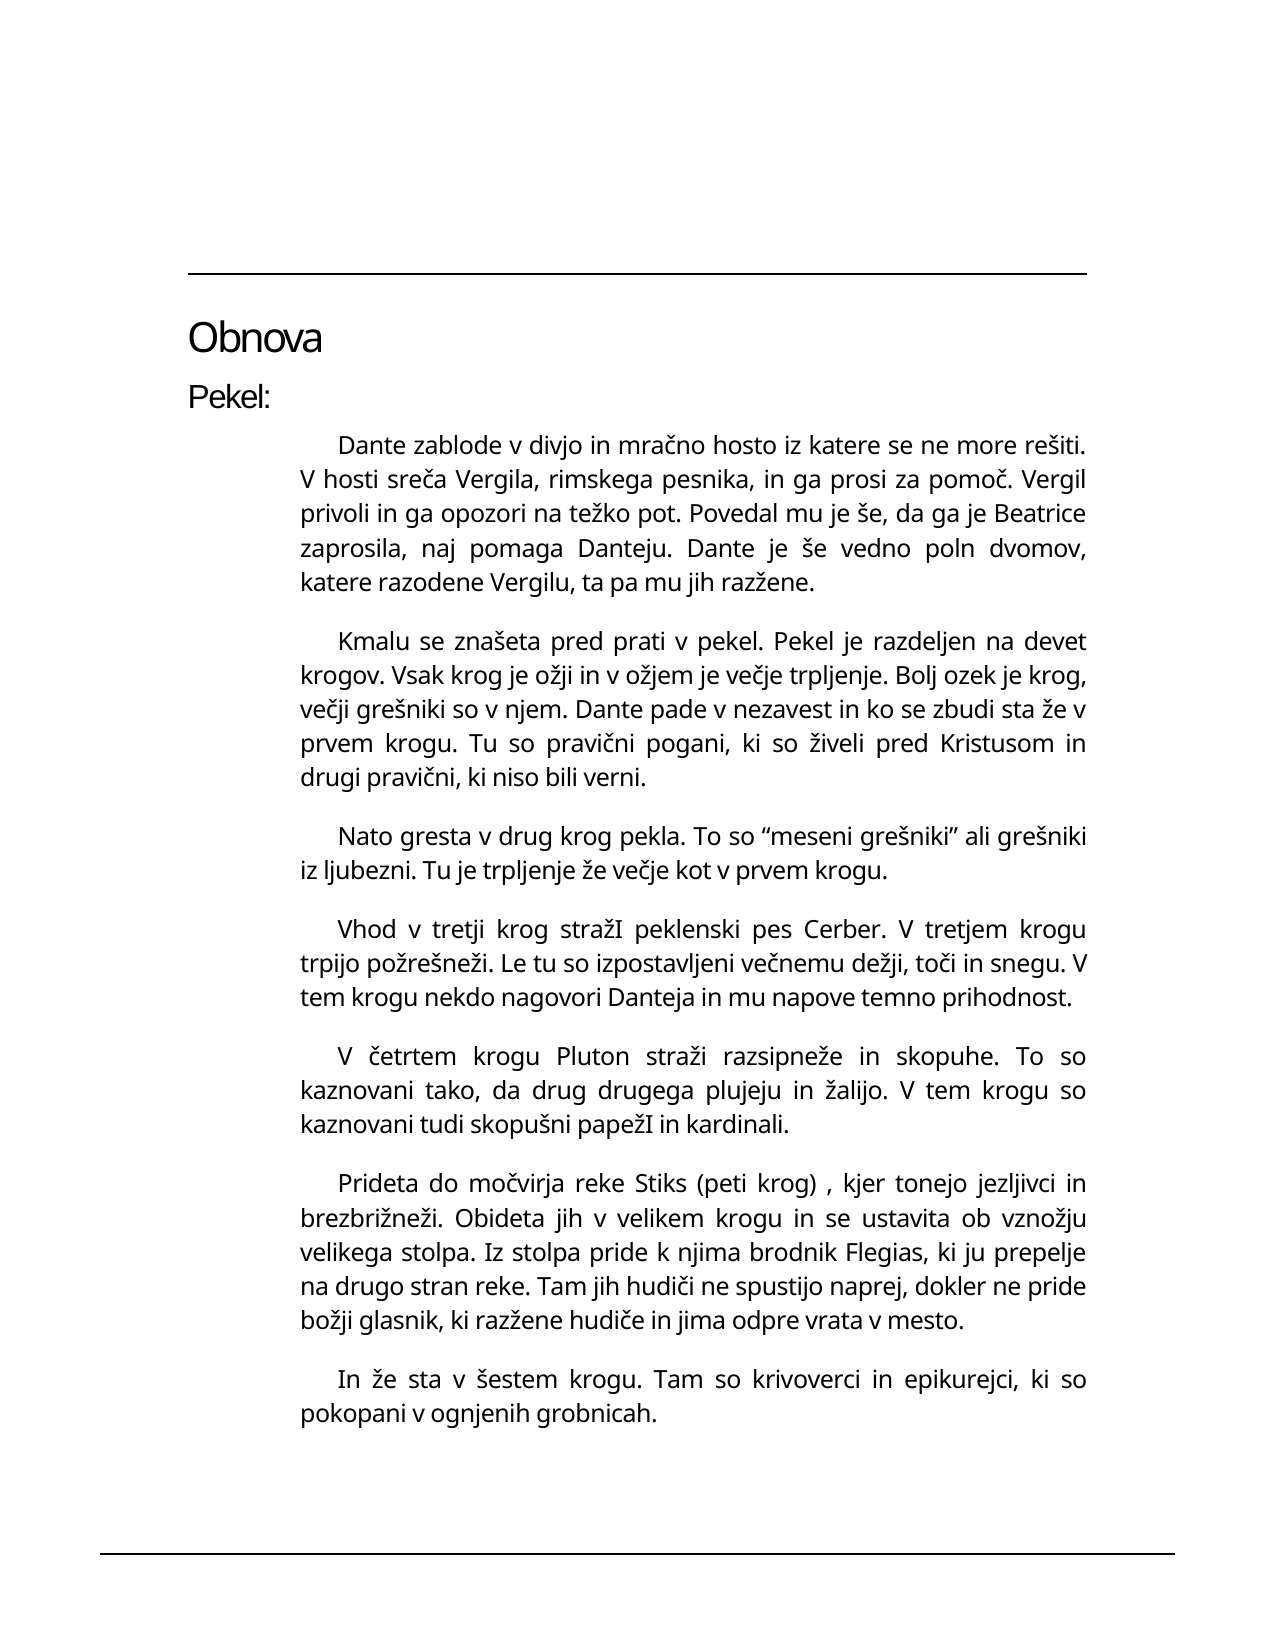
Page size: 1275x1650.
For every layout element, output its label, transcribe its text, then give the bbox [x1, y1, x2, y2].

subtitle Pekel: [187, 377, 1087, 416]
text Prideta do močvirja reke Stiks (peti krog) , kjer tonejo jezljivci in brezbrižneži. Obideta jih v velikem krogu in se ustavita ob vznožju velikega stolpa. Iz stolpa pride k njima brodnik Flegias, ki ju prepelje na drugo stran reke. Tam jih hudiči ne spustijo naprej, dokler ne pride božji glasnik, ki razžene hudiče in jima odpre vrata v mesto. [300, 1166, 1087, 1336]
text Nato gresta v drug krog pekla. To so “meseni grešniki” ali grešniki iz ljubezni. Tu je trpljenje že večje kot v prvem krogu. [300, 819, 1087, 887]
text Kmalu se znašeta pred prati v pekel. Pekel je razdeljen na devet krogov. Vsak krog je ožji in v ožjem je večje trpljenje. Bolj ozek je krog, večji grešniki so v njem. Dante pade v nezavest in ko se zbudi sta že v prvem krogu. Tu so pravični pogani, ki so živeli pred Kristusom in drugi pravični, ki niso bili verni. [300, 623, 1087, 794]
title Obnova [187, 274, 1087, 364]
text Vhod v tretji krog stražI peklenski pes Cerber. V tretjem krogu trpijo požrešneži. Le tu so izpostavljeni večnemu dežji, toči in snegu. V tem krogu nekdo nagovori Danteja in mu napove temno prihodnost. [300, 912, 1087, 1014]
text In že sta v šestem krogu. Tam so krivoverci in epikurejci, ki so pokopani v ognjenih grobnicah. [300, 1361, 1087, 1429]
text Dante zablode v divjo in mračno hosto iz katere se ne more rešiti. V hosti sreča Vergila, rimskega pesnika, in ga prosi za pomoč. Vergil privoli in ga opozori na težko pot. Povedal mu je še, da ga je Beatrice zaprosila, naj pomaga Danteju. Dante je še vedno poln dvomov, katere razodene Vergilu, ta pa mu jih razžene. [300, 428, 1087, 598]
text V četrtem krogu Pluton straži razsipneže in skopuhe. To so kaznovani tako, da drug drugega plujeju in žalijo. V tem krogu so kaznovani tudi skopušni papežI in kardinali. [300, 1039, 1087, 1141]
